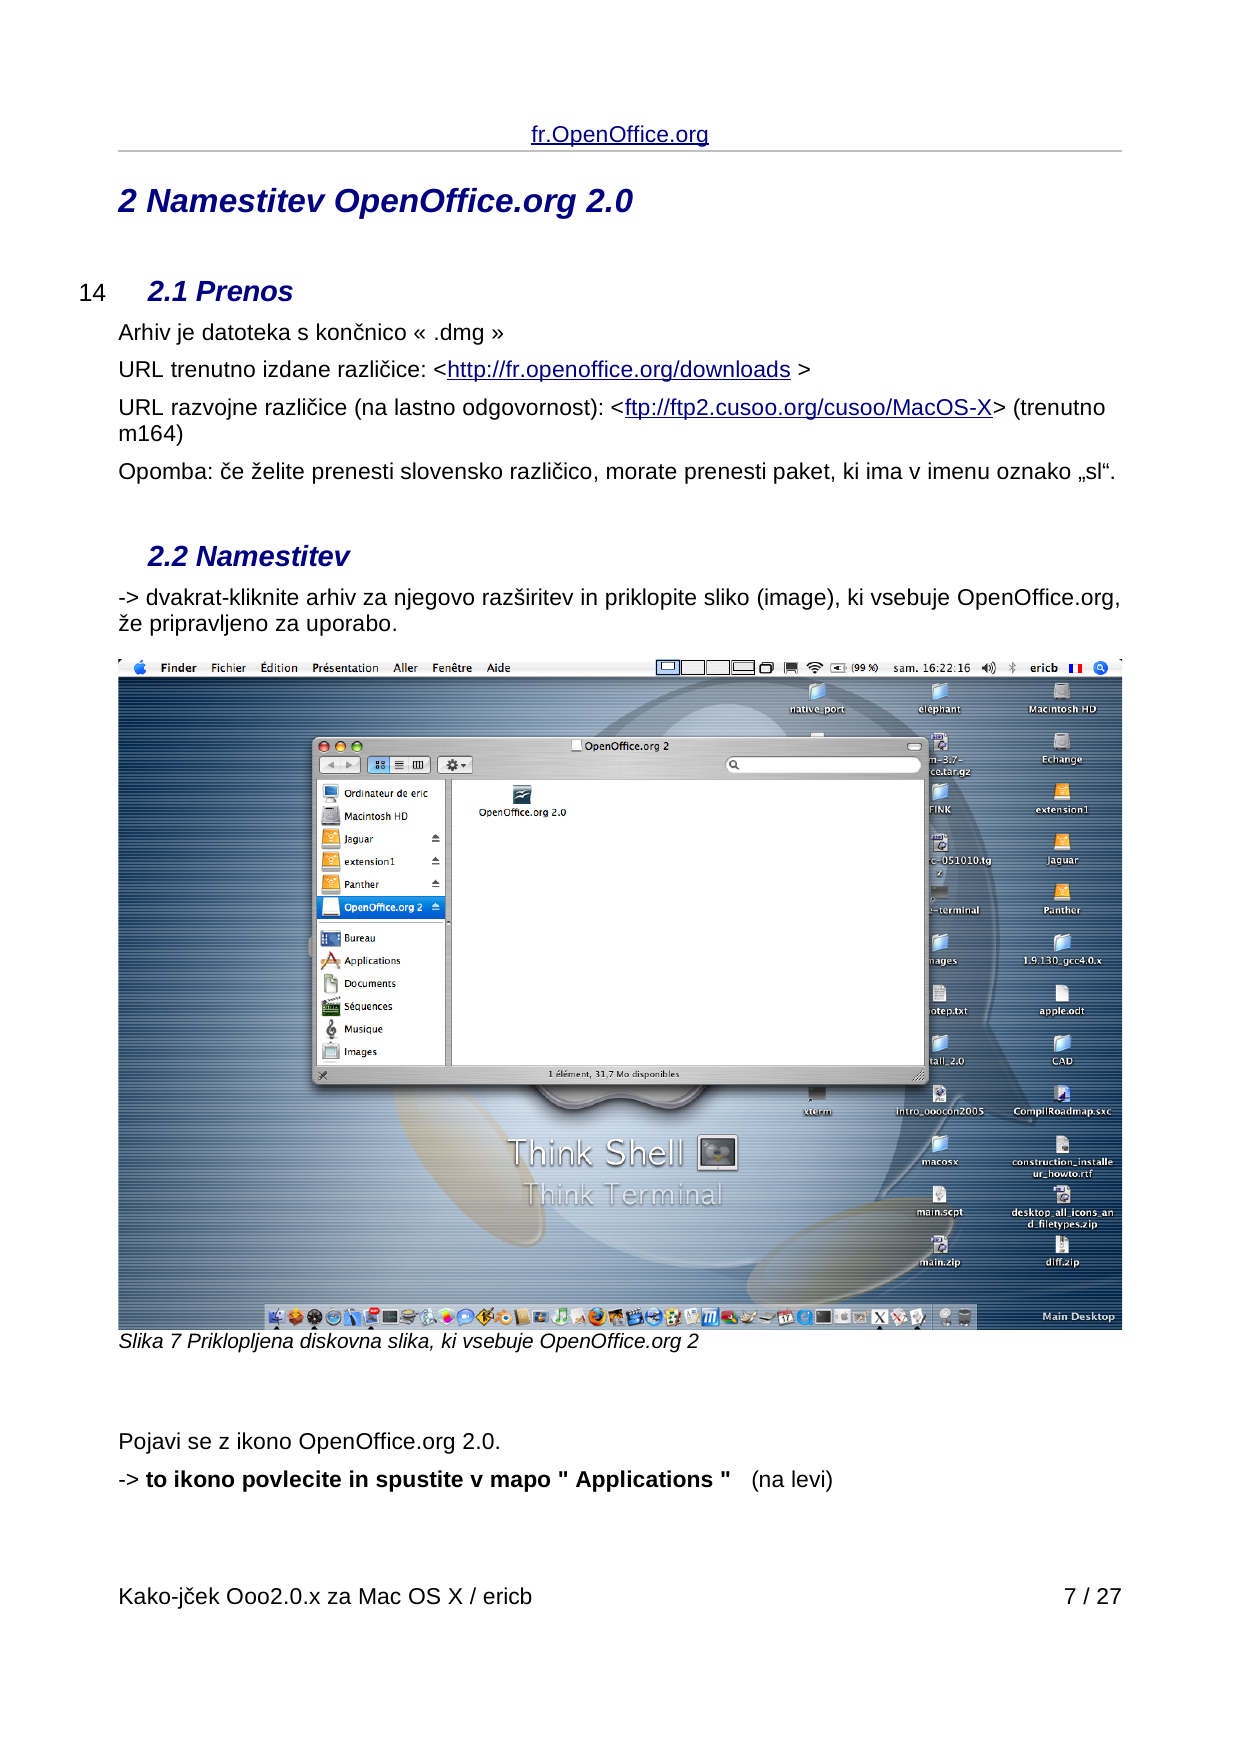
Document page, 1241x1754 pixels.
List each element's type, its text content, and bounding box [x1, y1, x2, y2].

text URL razvojne različice (na lastno odgovornost): <ftp://ftp2.cusoo.org/cusoo/MacOS-X> (trenutno m164) [118, 394, 1122, 447]
subtitle Prenos [148, 274, 1122, 307]
text -> to ikono povlecite in spustite v mapo " Applications " (na levi) [118, 1466, 1122, 1492]
text Opomba: če želite prenesti slovensko različico, morate prenesti paket, ki ima v imenu oznako „sl“. [118, 458, 1122, 484]
text [118, 636, 1122, 659]
subtitle Namestitev [148, 540, 1122, 572]
text -> dvakrat-kliknite arhiv za njegovo razširitev in priklopite sliko (image), ki vsebuje OpenOffice.org, že pripravljeno za uporabo. [118, 584, 1122, 636]
text Pojavi se z ikono OpenOffice.org 2.0. [118, 1428, 1122, 1454]
subtitle Namestitev OpenOffice.org 2.0 [118, 182, 1122, 219]
text Slika 7 Priklopljena diskovna slika, ki vsebuje OpenOffice.org 2 [118, 1330, 1122, 1353]
picture [118, 659, 1123, 1330]
text URL trenutno izdane različice: <http://fr.openoffice.org/downloads > [118, 357, 1122, 383]
text Arhiv je datoteka s končnico « .dmg » [118, 319, 1122, 345]
